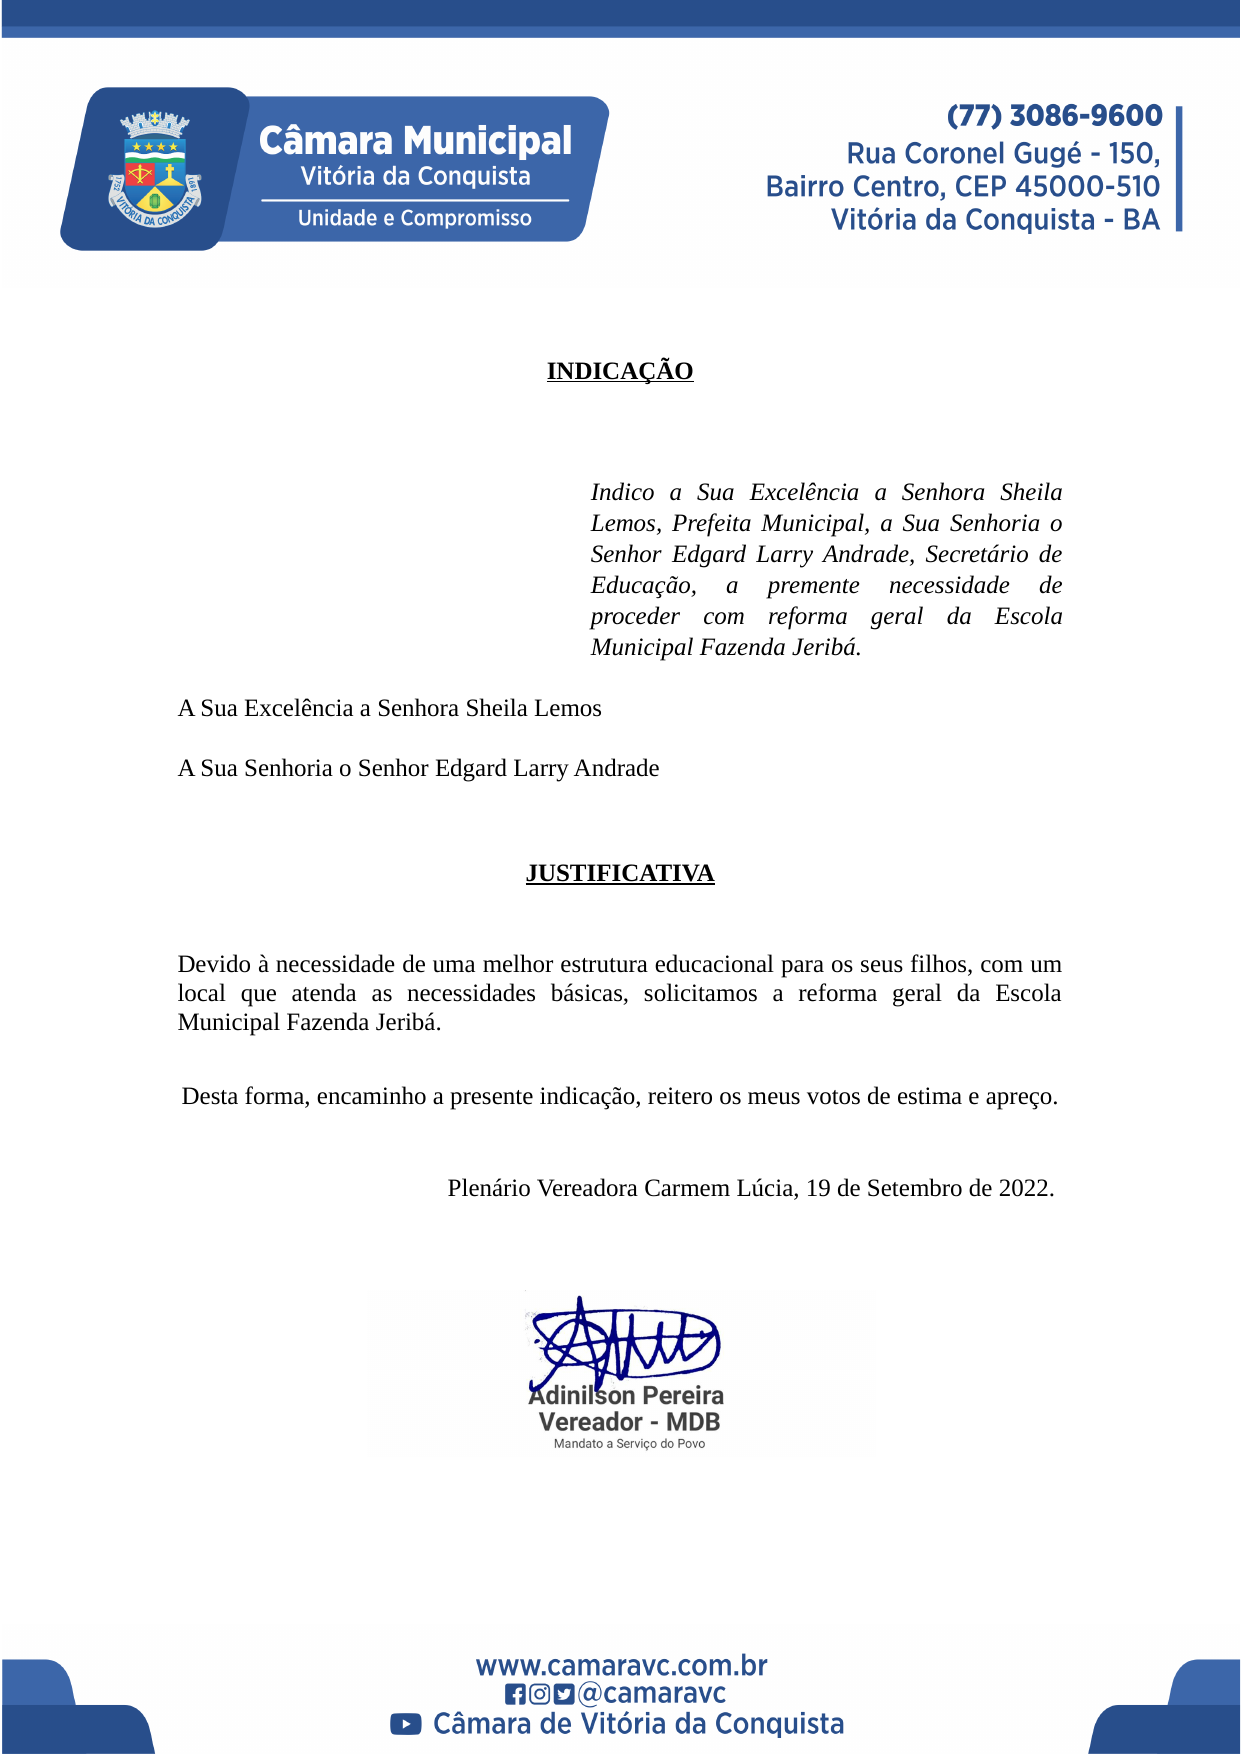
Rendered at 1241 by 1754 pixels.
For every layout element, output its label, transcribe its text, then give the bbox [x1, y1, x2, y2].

text A Sua Senhoria o Senhor Edgard Larry Andrade [177, 753, 1063, 782]
text Desta forma, encaminho a presente indicação, reitero os meus votos de estima e apreço. [177, 1081, 1063, 1109]
text A Sua Excelência a Senhora Sheila Lemos [177, 693, 1063, 721]
text Devido à necessidade de uma melhor estrutura educacional para os seus filhos, com um local que atenda as necessidades básicas, solicitamos a reforma geral da Escola Municipal Fazenda Jeribá. [177, 949, 1063, 1035]
text Indico a Sua Excelência a Senhora Sheila Lemos, Prefeita Municipal, a Sua Senhoria o Senhor Edgard Larry Andrade, Secretário de Educação, a premente necessidade de proceder com reforma geral da Escola Municipal Fazenda Jeribá. [591, 477, 1063, 661]
picture [367, 1290, 877, 1457]
picture [1, 0, 1240, 288]
picture [2, 1624, 1241, 1754]
text INDICAÇÃO [177, 356, 1063, 384]
text Plenário Vereadora Carmem Lúcia, 19 de Setembro de 2022. [177, 1173, 1063, 1202]
text JUSTIFICATIVA [177, 858, 1063, 887]
